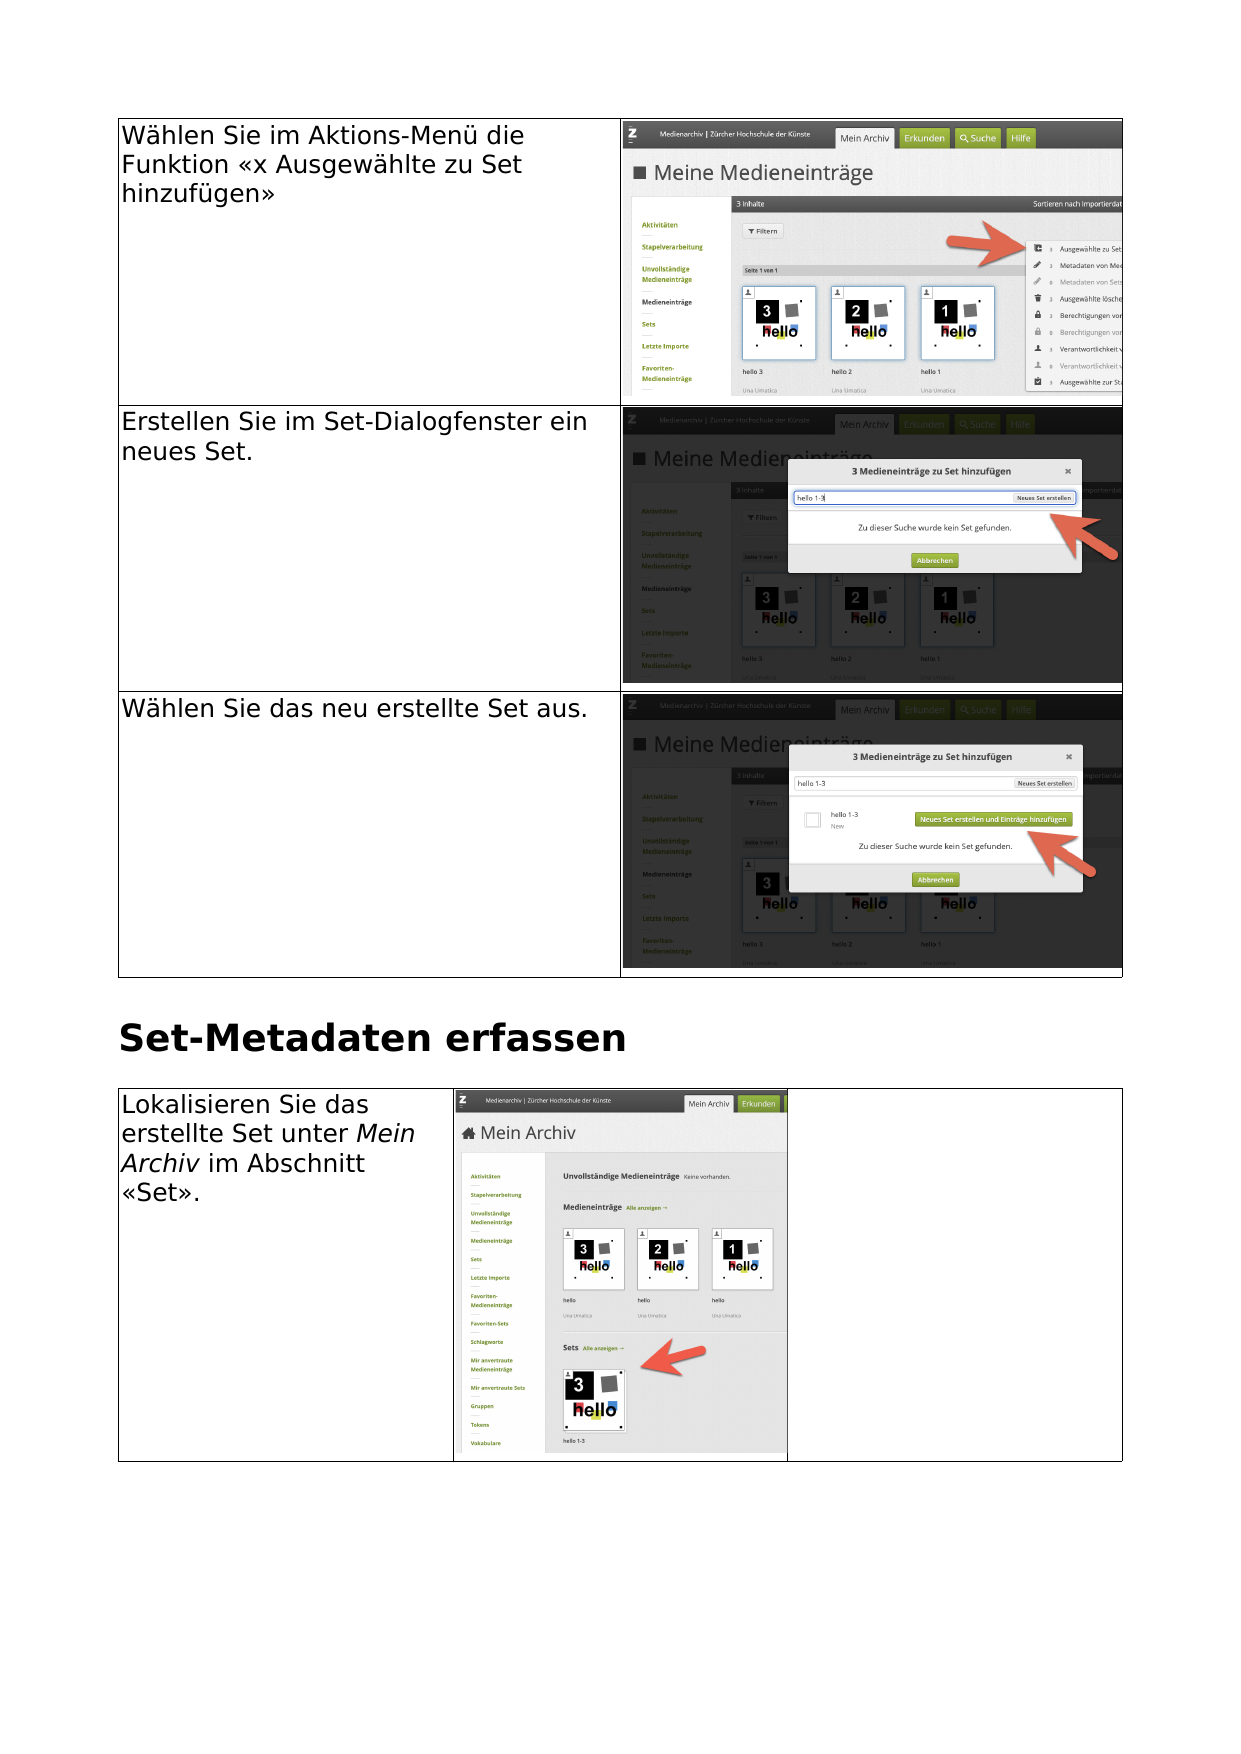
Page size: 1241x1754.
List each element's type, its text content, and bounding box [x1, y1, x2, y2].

subtitle Set-Metadaten erfassen [118, 1017, 1122, 1060]
table_header [454, 1089, 787, 1461]
picture [622, 407, 1123, 683]
table_cell [621, 406, 1122, 691]
table_cell Wählen Sie im Aktions-Menü die Funktion «x Ausgewählte zu Set hinzufügen» [119, 119, 620, 404]
picture [622, 121, 1123, 396]
table_cell [621, 692, 1122, 977]
table_cell Erstellen Sie im Set-Dialogfenster ein neues Set. [119, 406, 620, 691]
table_header [788, 1089, 1122, 1461]
table_cell [621, 119, 1122, 404]
picture [455, 1090, 788, 1453]
table_header Lokalisieren Sie das erstellte Set unter Mein Archiv im Abschnitt «Set». [119, 1089, 453, 1461]
table_cell Wählen Sie das neu erstellte Set aus. [119, 692, 620, 977]
picture [622, 694, 1123, 968]
